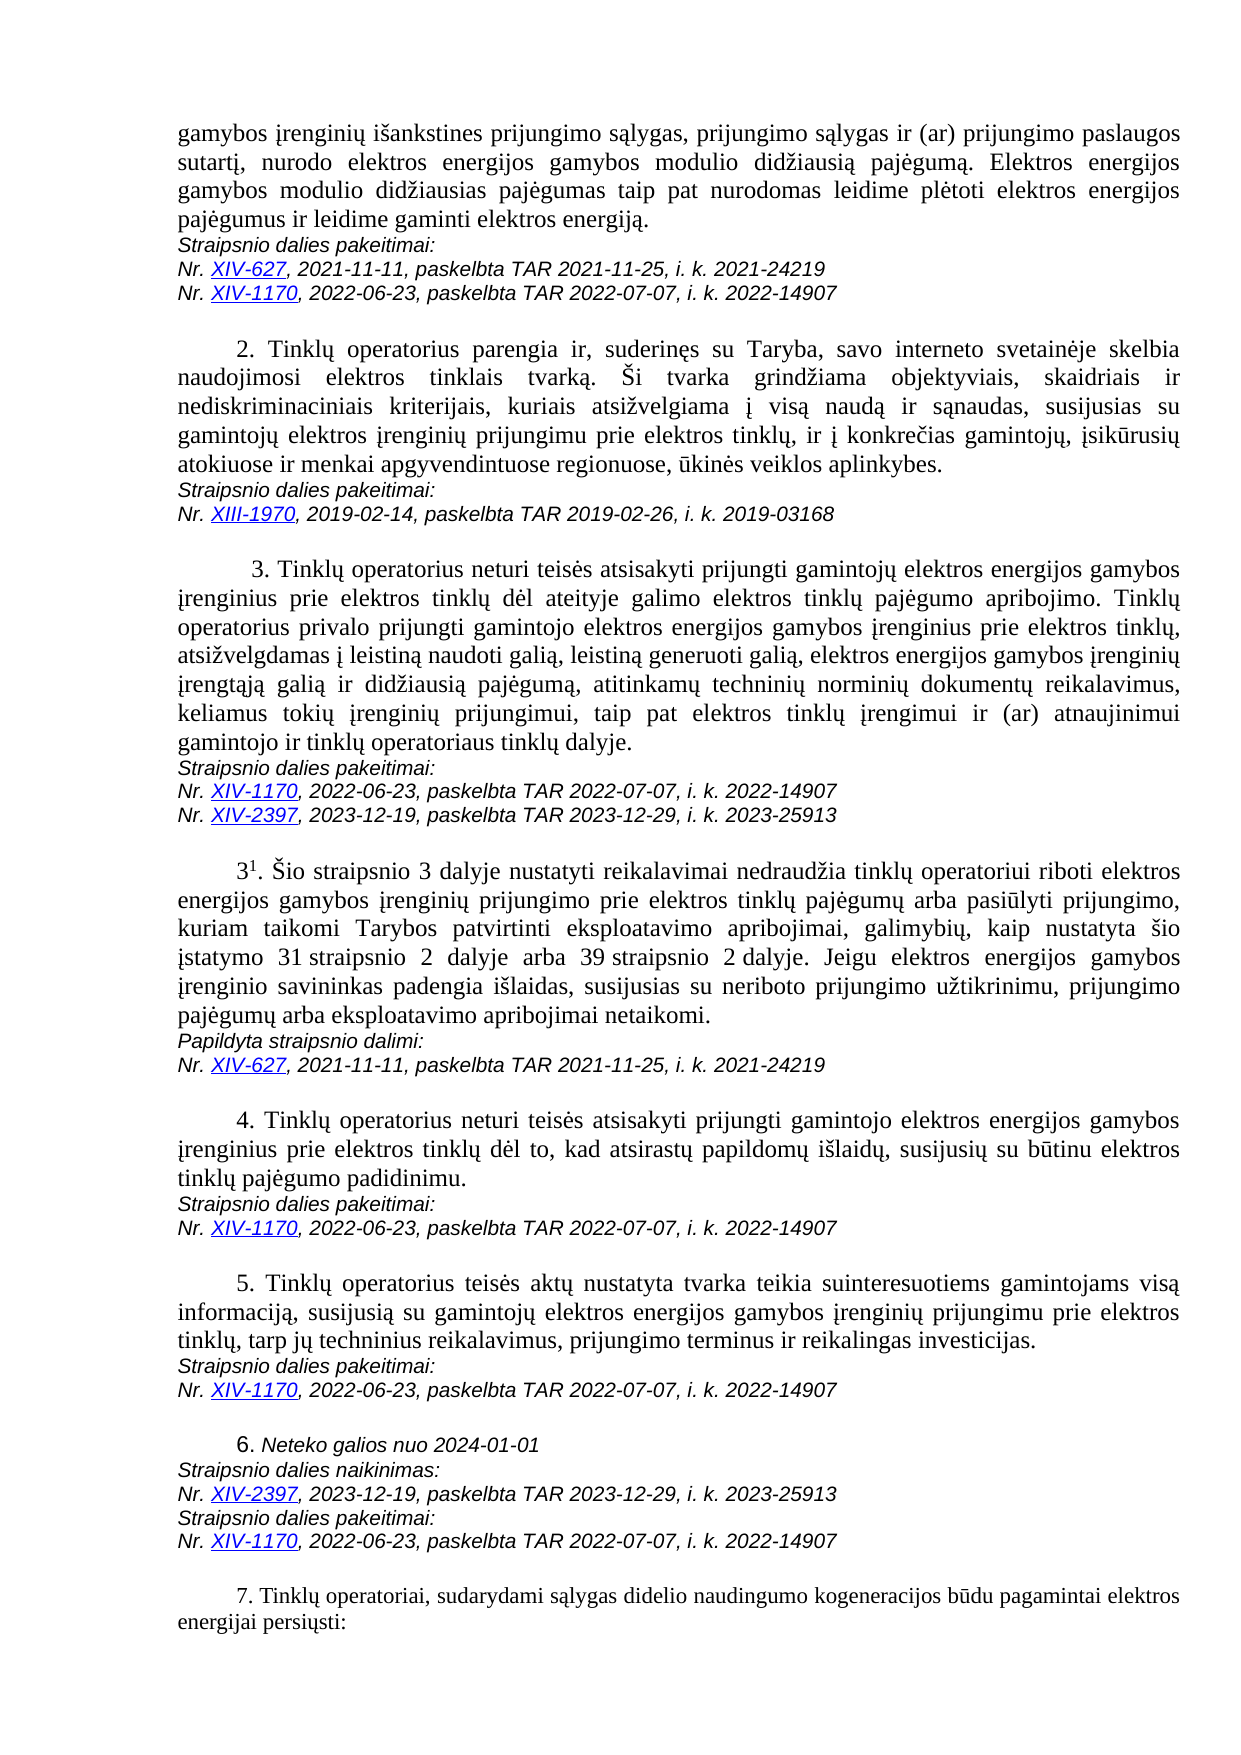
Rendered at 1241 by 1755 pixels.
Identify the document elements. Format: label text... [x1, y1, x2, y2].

text Nr. XIV-1170, 2022-06-23, paskelbta TAR 2022-07-07, i. k. 2022-14907 [177, 1378, 1181, 1402]
text Nr. XIV-1170, 2022-06-23, paskelbta TAR 2022-07-07, i. k. 2022-14907 [177, 281, 1181, 305]
text 31. Šio straipsnio 3 dalyje nustatyti reikalavimai nedraudžia tinklų operatoriui riboti elektros energijos gamybos įrenginių prijungimo prie elektros tinklų pajėgumų arba pasiūlyti prijungimo, kuriam taikomi Tarybos patvirtinti eksploatavimo apribojimai, galimybių, kaip nustatyta šio įstatymo 31 straipsnio 2 dalyje arba 39 straipsnio 2 dalyje. Jeigu elektros energijos gamybos įrenginio savininkas padengia išlaidas, susijusias su neriboto prijungimo užtikrinimu, prijungimo pajėgumų arba eksploatavimo apribojimai netaikomi. [177, 856, 1181, 1028]
text Straipsnio dalies pakeitimai: [177, 1505, 1181, 1529]
text 3. Tinklų operatorius neturi teisės atsisakyti prijungti gamintojų elektros energijos gamybos įrenginius prie elektros tinklų dėl ateityje galimo elektros tinklų pajėgumo apribojimo. Tinklų operatorius privalo prijungti gamintojo elektros energijos gamybos įrenginius prie elektros tinklų, atsižvelgdamas į leistiną naudoti galią, leistiną generuoti galią, elektros energijos gamybos įrenginių įrengtąją galią ir didžiausią pajėgumą, atitinkamų techninių norminių dokumentų reikalavimus, keliamus tokių įrenginių prijungimui, taip pat elektros tinklų įrengimui ir (ar) atnaujinimui gamintojo ir tinklų operatoriaus tinklų dalyje. [177, 554, 1181, 755]
text Nr. XIV-2397, 2023-12-19, paskelbta TAR 2023-12-29, i. k. 2023-25913 [177, 1481, 1181, 1505]
text 7. Tinklų operatoriai, sudarydami sąlygas didelio naudingumo kogeneracijos būdu pagamintai elektros energijai persiųsti: [177, 1582, 1181, 1635]
text Straipsnio dalies pakeitimai: [177, 755, 1181, 779]
text 6. Neteko galios nuo 2024-01-01 [177, 1431, 1181, 1457]
text Nr. XIV-627, 2021-11-11, paskelbta TAR 2021-11-25, i. k. 2021-24219 [177, 1052, 1181, 1076]
text Papildyta straipsnio dalimi: [177, 1028, 1181, 1052]
text gamybos įrenginių išankstines prijungimo sąlygas, prijungimo sąlygas ir (ar) prijungimo paslaugos sutartį, nurodo elektros energijos gamybos modulio didžiausią pajėgumą. Elektros energijos gamybos modulio didžiausias pajėgumas taip pat nurodomas leidime plėtoti elektros energijos pajėgumus ir leidime gaminti elektros energiją. [177, 118, 1181, 233]
text Nr. XIV-1170, 2022-06-23, paskelbta TAR 2022-07-07, i. k. 2022-14907 [177, 1215, 1181, 1239]
text Nr. XIV-2397, 2023-12-19, paskelbta TAR 2023-12-29, i. k. 2023-25913 [177, 803, 1181, 827]
text Straipsnio dalies pakeitimai: [177, 477, 1181, 501]
text 5. Tinklų operatorius teisės aktų nustatyta tvarka teikia suinteresuotiems gamintojams visą informaciją, susijusią su gamintojų elektros energijos gamybos įrenginių prijungimu prie elektros tinklų, tarp jų techninius reikalavimus, prijungimo terminus ir reikalingas investicijas. [177, 1268, 1181, 1354]
text 4. Tinklų operatorius neturi teisės atsisakyti prijungti gamintojo elektros energijos gamybos įrenginius prie elektros tinklų dėl to, kad atsirastų papildomų išlaidų, susijusių su būtinu elektros tinklų pajėgumo padidinimu. [177, 1105, 1181, 1191]
text Nr. XIII-1970, 2019-02-14, paskelbta TAR 2019-02-26, i. k. 2019-03168 [177, 501, 1181, 525]
text Straipsnio dalies pakeitimai: [177, 1191, 1181, 1215]
text Straipsnio dalies naikinimas: [177, 1457, 1181, 1481]
text Straipsnio dalies pakeitimai: [177, 233, 1181, 257]
text Straipsnio dalies pakeitimai: [177, 1354, 1181, 1378]
text 2. Tinklų operatorius parengia ir, suderinęs su Taryba, savo interneto svetainėje skelbia naudojimosi elektros tinklais tvarką. Ši tvarka grindžiama objektyviais, skaidriais ir nediskriminaciniais kriterijais, kuriais atsižvelgiama į visą naudą ir sąnaudas, susijusias su gamintojų elektros įrenginių prijungimu prie elektros tinklų, ir į konkrečias gamintojų, įsikūrusių atokiuose ir menkai apgyvendintuose regionuose, ūkinės veiklos aplinkybes. [177, 334, 1181, 477]
text Nr. XIV-1170, 2022-06-23, paskelbta TAR 2022-07-07, i. k. 2022-14907 [177, 1529, 1181, 1553]
text Nr. XIV-1170, 2022-06-23, paskelbta TAR 2022-07-07, i. k. 2022-14907 [177, 779, 1181, 803]
text Nr. XIV-627, 2021-11-11, paskelbta TAR 2021-11-25, i. k. 2021-24219 [177, 257, 1181, 281]
